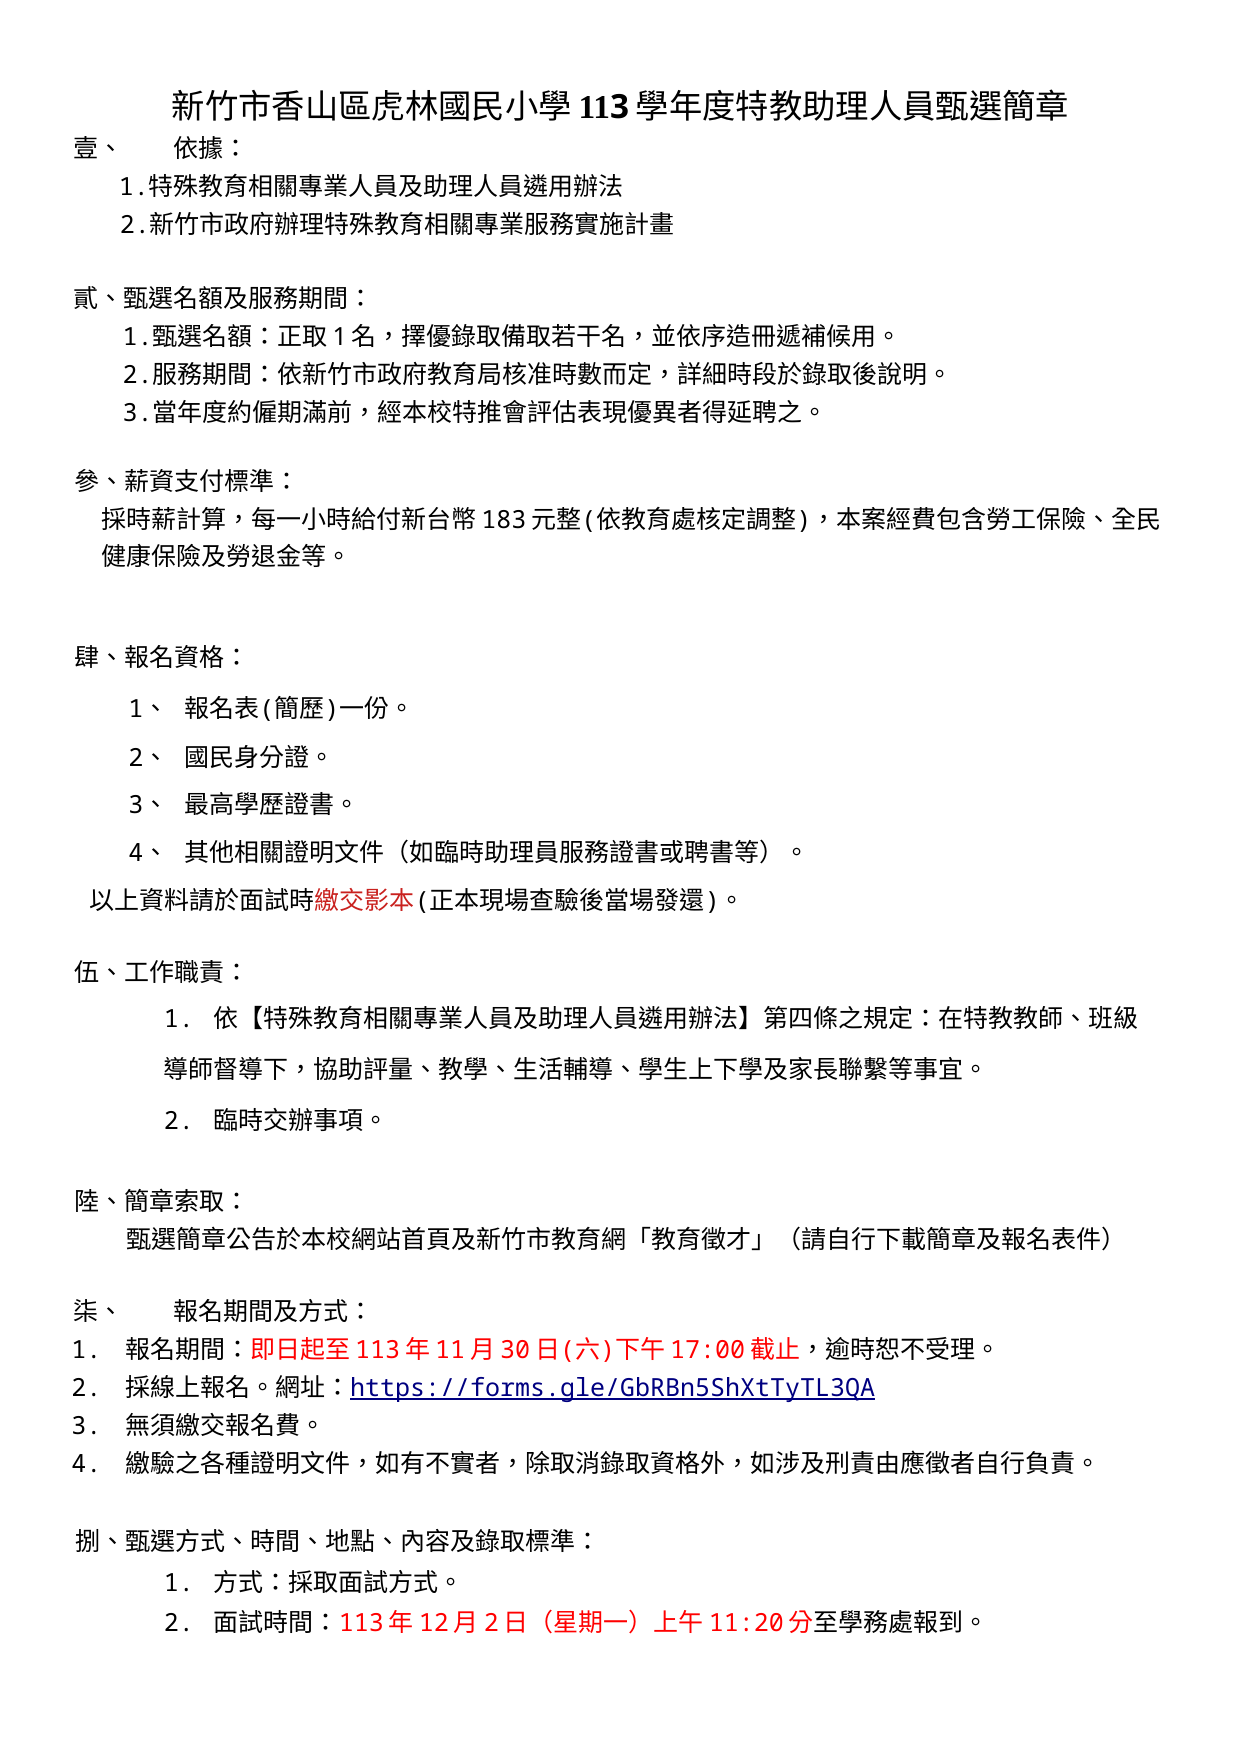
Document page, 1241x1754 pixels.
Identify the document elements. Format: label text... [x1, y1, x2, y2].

list 報名期間及方式： [73, 1291, 1163, 1328]
text 肆、報名資格： [74, 638, 1163, 674]
text 甄選簡章公告於本校網站首頁及新竹市教育網「教育徵才」（請自行下載簡章及報名表件） [126, 1220, 1163, 1256]
text 新竹市香山區虎林國民小學113學年度特教助理人員甄選簡章 [78, 79, 1163, 128]
list 最高學歷證書。 [128, 785, 1163, 821]
list 報名表(簡歷)一份。 [128, 688, 1163, 724]
list 依據： [73, 129, 1163, 165]
list 服務期間：依新竹市政府教育局核准時數而定，詳細時段於錄取後說明。 [99, 355, 1163, 391]
list 報名期間：即日起至113年11月30日(六)下午17:00截止，逾時恕不受理。 [71, 1329, 1163, 1366]
list 採線上報名。網址：https://forms.gle/GbRBn5ShXtTyTL3QA [71, 1367, 1163, 1404]
text 伍、工作職責： [74, 952, 1163, 989]
text 捌、甄選方式、時間、地點、內容及錄取標準： [75, 1522, 1163, 1558]
text 1.特殊教育相關專業人員及助理人員遴用辦法 [73, 167, 1163, 203]
text 貳、甄選名額及服務期間： [73, 279, 1163, 315]
list 國民身分證。 [128, 737, 1163, 773]
list 依【特殊教育相關專業人員及助理人員遴用辦法】第四條之規定：在特教教師、班級導師督導下，協助評量、教學、生活輔導、學生上下學及家長聯繫等事宜。 [164, 998, 1163, 1086]
text 陸、簡章索取： [74, 1182, 1163, 1218]
text 2.新竹市政府辦理特殊教育相關專業服務實施計畫 [74, 205, 1163, 241]
list 繳驗之各種證明文件，如有不實者，除取消錄取資格外，如涉及刑責由應徵者自行負責。 [71, 1443, 1163, 1480]
list 方式：採取面試方式。 [164, 1562, 1163, 1598]
list 甄選名額：正取1名，擇優錄取備取若干名，並依序造冊遞補候用。 [99, 317, 1163, 353]
list 臨時交辦事項。 [164, 1100, 1163, 1137]
text 參、薪資支付標準： [74, 461, 1163, 497]
text 以上資料請於面試時繳交影本(正本現場查驗後當場發還)。 [74, 881, 1163, 917]
list 當年度約僱期滿前，經本校特推會評估表現優異者得延聘之。 [99, 393, 1163, 429]
list 無須繳交報名費。 [71, 1405, 1163, 1442]
list 其他相關證明文件（如臨時助理員服務證書或聘書等）。 [128, 833, 1163, 869]
list 面試時間：113年12月2日（星期一）上午11:20分至學務處報到。 [164, 1602, 1163, 1638]
text 採時薪計算，每一小時給付新台幣183元整(依教育處核定調整)，本案經費包含勞工保險、全民健康保險及勞退金等。 [101, 499, 1163, 573]
